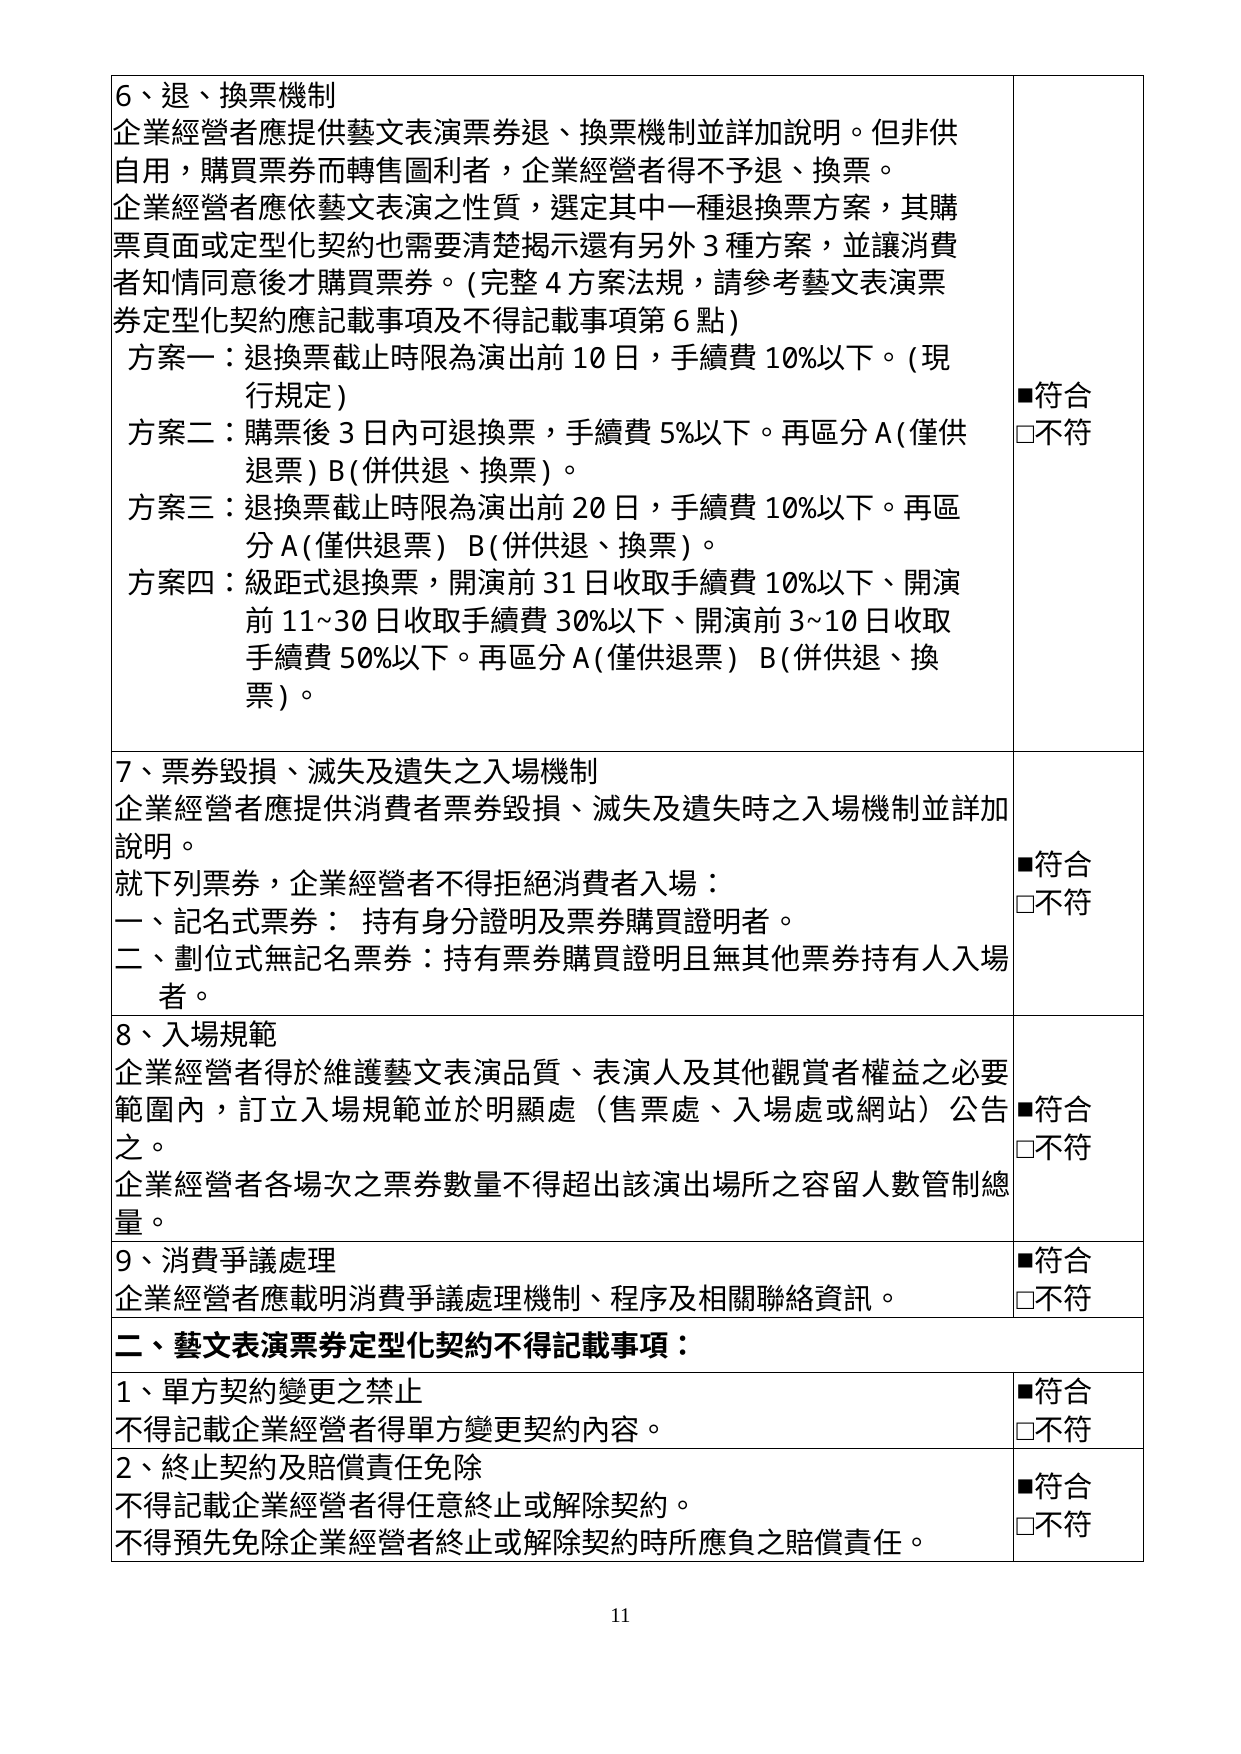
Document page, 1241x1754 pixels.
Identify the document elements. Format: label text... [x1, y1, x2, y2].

table_cell 7、票券毀損、滅失及遺失之入場機制 企業經營者應提供消費者票券毀損、滅失及遺失時之入場機制並詳加說明。 就下列票券，企業經營者不得拒絕消費者入場： 一、記名式票券： 持有身分證明及票券購買證明者。 二、劃位式無記名票券：持有票券購買證明且無其他票券持有人入場者。 [112, 752, 1013, 1014]
table_cell 2、終止契約及賠償責任免除 不得記載企業經營者得任意終止或解除契約。 不得預先免除企業經營者終止或解除契約時所應負之賠償責任。 [112, 1449, 1013, 1561]
table_cell ■符合 □不符 [1014, 76, 1143, 751]
table_cell 6、退、換票機制 企業經營者應提供藝文表演票券退、換票機制並詳加說明。但非供自用，購買票券而轉售圖利者，企業經營者得不予退、換票。 企業經營者應依藝文表演之性質，選定其中一種退換票方案，其購票頁面或定型化契約也需要清楚揭示還有另外3種方案，並讓消費者知情同意後才購買票券。(完整4方案法規，請參考藝文表演票券定型化契約應記載事項及不得記載事項第6點) 方案一：退換票截止時限為演出前10日，手續費10%以下。(現行規定) 方案二：購票後3日內可退換票，手續費5%以下。再區分A(僅供退票) B(併供退、換票)。 方案三：退換票截止時限為演出前20日，手續費10%以下。再區分A(僅供退票) B(併供退、換票)。 方案四：級距式退換票，開演前31日收取手續費10%以下、開演前11~30日收取手續費30%以下、開演前3~10日收取手續費50%以下。再區分A(僅供退票) B(併供退、換票)。 [112, 76, 1013, 751]
table_cell 9、消費爭議處理 企業經營者應載明消費爭議處理機制、程序及相關聯絡資訊。 [112, 1242, 1013, 1317]
table_cell ■符合 □不符 [1014, 1449, 1143, 1561]
table_cell ■符合 □不符 [1014, 1373, 1143, 1448]
table_cell ■符合 □不符 [1014, 1016, 1143, 1241]
table_cell 8、入場規範 企業經營者得於維護藝文表演品質、表演人及其他觀賞者權益之必要範圍內，訂立入場規範並於明顯處（售票處、入場處或網站）公告之。 企業經營者各場次之票券數量不得超出該演出場所之容留人數管制總量。 [112, 1016, 1013, 1241]
table_cell 二、藝文表演票券定型化契約不得記載事項： [112, 1318, 1143, 1372]
table_cell ■符合 □不符 [1014, 1242, 1143, 1317]
table_cell ■符合 □不符 [1014, 752, 1143, 1014]
table_cell 1、單方契約變更之禁止 不得記載企業經營者得單方變更契約內容。 [112, 1373, 1013, 1448]
